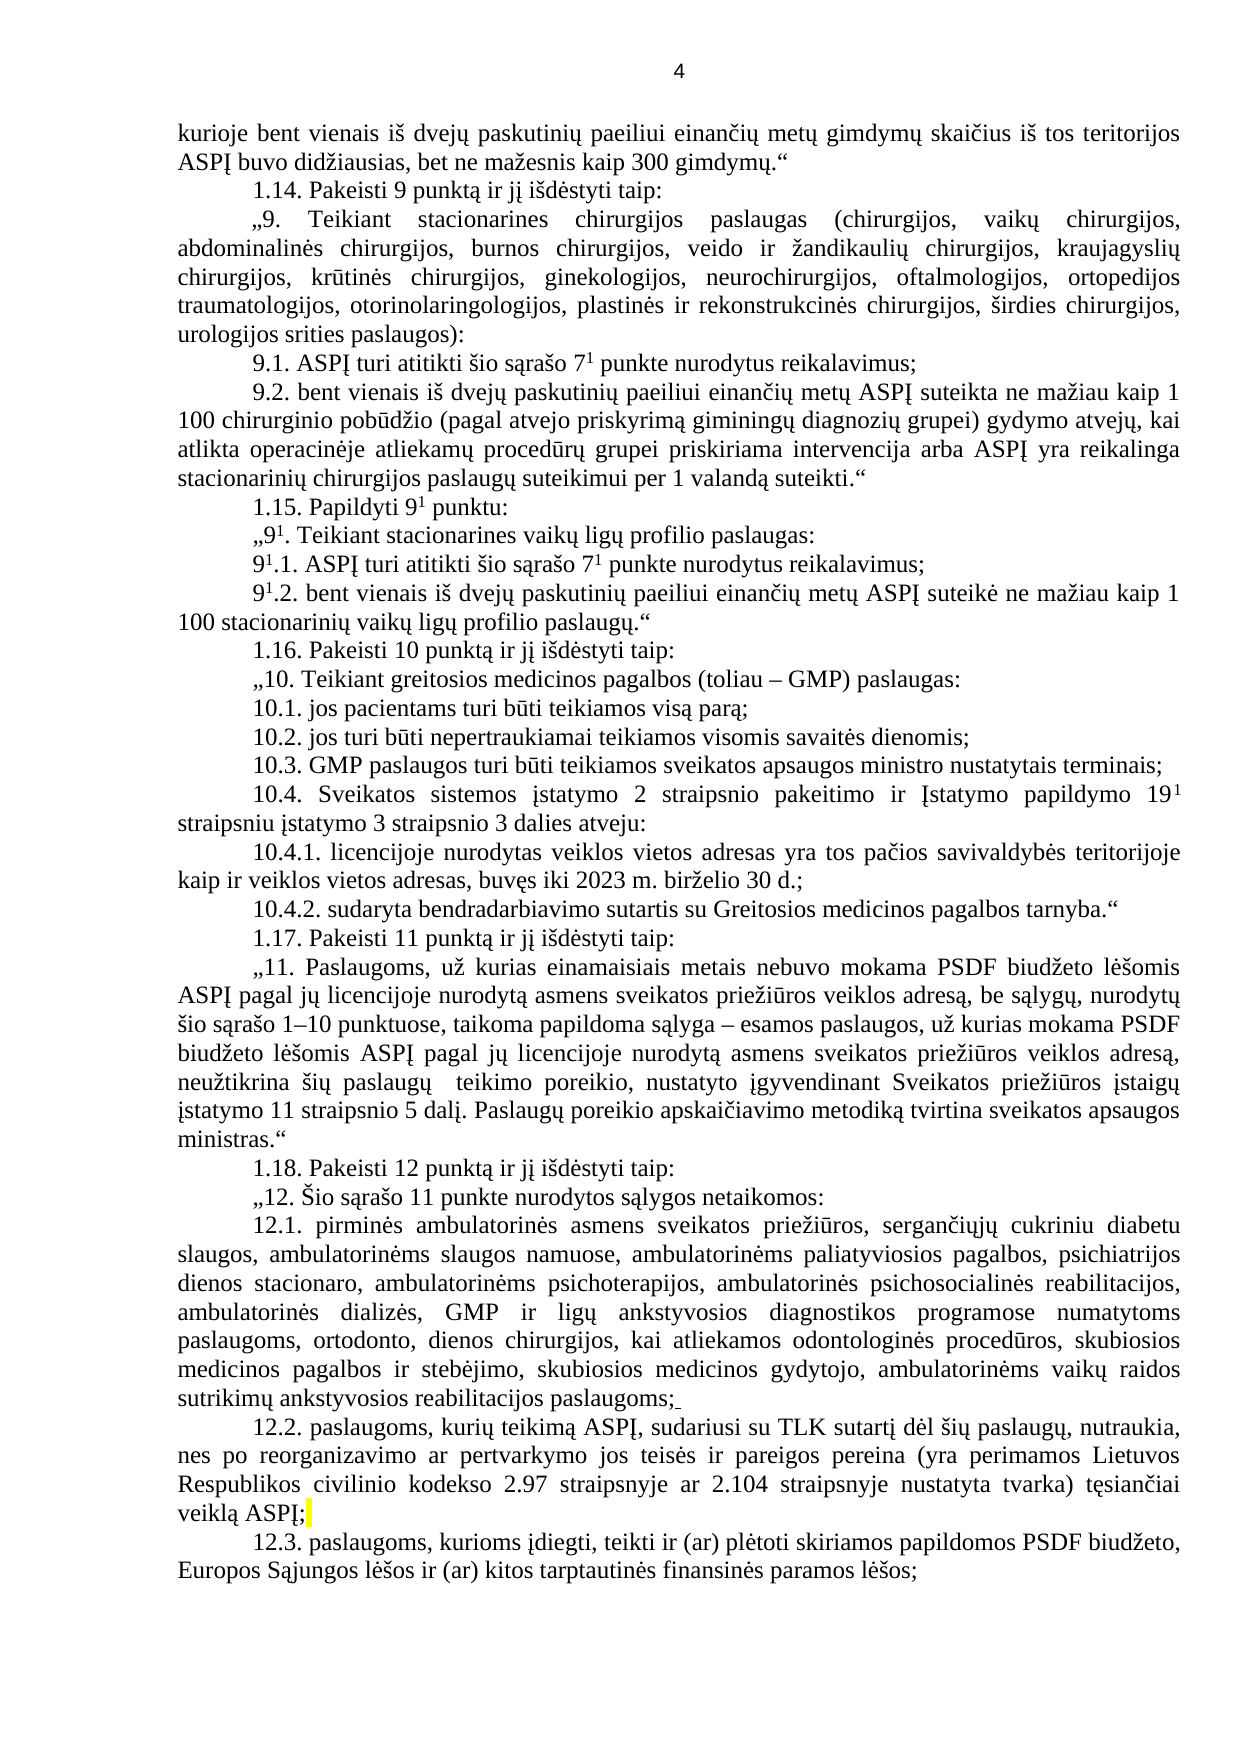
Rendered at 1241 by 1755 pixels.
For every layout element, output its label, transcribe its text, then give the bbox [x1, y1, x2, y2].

text 12.1. pirminės ambulatorinės asmens sveikatos priežiūros, sergančiųjų cukriniu diabetu slaugos, ambulatorinėms slaugos namuose, ambulatorinėms paliatyviosios pagalbos, psichiatrijos dienos stacionaro, ambulatorinėms psichoterapijos, ambulatorinės psichosocialinės reabilitacijos, ambulatorinės dializės, GMP ir ligų ankstyvosios diagnostikos programose numatytoms paslaugoms, ortodonto, dienos chirurgijos, kai atliekamos odontologinės procedūros, skubiosios medicinos pagalbos ir stebėjimo, skubiosios medicinos gydytojo, ambulatorinėms vaikų raidos sutrikimų ankstyvosios reabilitacijos paslaugoms; [177, 1211, 1181, 1412]
text 1.18. Pakeisti 12 punktą ir jį išdėstyti taip: [177, 1153, 1181, 1182]
text 91.1. ASPĮ turi atitikti šio sąrašo 71 punkte nurodytus reikalavimus; [177, 549, 1181, 578]
text 10.1. jos pacientams turi būti teikiamos visą parą; [177, 693, 1181, 722]
text 1.15. Papildyti 91 punktu: [177, 492, 1181, 521]
text 1.16. Pakeisti 10 punktą ir jį išdėstyti taip: [177, 636, 1181, 664]
text „91. Teikiant stacionarines vaikų ligų profilio paslaugas: [177, 521, 1181, 549]
text 1.17. Pakeisti 11 punktą ir jį išdėstyti taip: [177, 923, 1181, 952]
text 10.3. GMP paslaugos turi būti teikiamos sveikatos apsaugos ministro nustatytais terminais; [177, 751, 1181, 779]
text 10.4.2. sudaryta bendradarbiavimo sutartis su Greitosios medicinos pagalbos tarnyba.“ [177, 894, 1181, 923]
text „12. Šio sąrašo 11 punkte nurodytos sąlygos netaikomos: [177, 1182, 1181, 1211]
text 10.4.1. licencijoje nurodytas veiklos vietos adresas yra tos pačios savivaldybės teritorijoje kaip ir veiklos vietos adresas, buvęs iki 2023 m. birželio 30 d.; [177, 837, 1181, 894]
text 1.14. Pakeisti 9 punktą ir jį išdėstyti taip: [177, 176, 1181, 204]
text „10. Teikiant greitosios medicinos pagalbos (toliau – GMP) paslaugas: [177, 664, 1181, 693]
text „11. Paslaugoms, už kurias einamaisiais metais nebuvo mokama PSDF biudžeto lėšomis ASPĮ pagal jų licencijoje nurodytą asmens sveikatos priežiūros veiklos adresą, be sąlygų, nurodytų šio sąrašo 1–10 punktuose, taikoma papildoma sąlyga – esamos paslaugos, už kurias mokama PSDF biudžeto lėšomis ASPĮ pagal jų licencijoje nurodytą asmens sveikatos priežiūros veiklos adresą, neužtikrina šių paslaugų teikimo poreikio, nustatyto įgyvendinant Sveikatos priežiūros įstaigų įstatymo 11 straipsnio 5 dalį. Paslaugų poreikio apskaičiavimo metodiką tvirtina sveikatos apsaugos ministras.“ [177, 952, 1181, 1153]
text 9.2. bent vienais iš dvejų paskutinių paeiliui einančių metų ASPĮ suteikta ne mažiau kaip 1 100 chirurginio pobūdžio (pagal atvejo priskyrimą giminingų diagnozių grupei) gydymo atvejų, kai atlikta operacinėje atliekamų procedūrų grupei priskiriama intervencija arba ASPĮ yra reikalinga stacionarinių chirurgijos paslaugų suteikimui per 1 valandą suteikti.“ [177, 377, 1181, 492]
text kurioje bent vienais iš dvejų paskutinių paeiliui einančių metų gimdymų skaičius iš tos teritorijos ASPĮ buvo didžiausias, bet ne mažesnis kaip 300 gimdymų.“ [177, 118, 1181, 176]
text 9.1. ASPĮ turi atitikti šio sąrašo 71 punkte nurodytus reikalavimus; [177, 348, 1181, 377]
text „9. Teikiant stacionarines chirurgijos paslaugas (chirurgijos, vaikų chirurgijos, abdominalinės chirurgijos, burnos chirurgijos, veido ir žandikaulių chirurgijos, kraujagyslių chirurgijos, krūtinės chirurgijos, ginekologijos, neurochirurgijos, oftalmologijos, ortopedijos traumatologijos, otorinolaringologijos, plastinės ir rekonstrukcinės chirurgijos, širdies chirurgijos, urologijos srities paslaugos): [177, 204, 1181, 348]
text 10.2. jos turi būti nepertraukiamai teikiamos visomis savaitės dienomis; [177, 722, 1181, 751]
text 10.4. Sveikatos sistemos įstatymo 2 straipsnio pakeitimo ir Įstatymo papildymo 191 straipsniu įstatymo 3 straipsnio 3 dalies atveju: [177, 779, 1181, 837]
text 91.2. bent vienais iš dvejų paskutinių paeiliui einančių metų ASPĮ suteikė ne mažiau kaip 1 100 stacionarinių vaikų ligų profilio paslaugų.“ [177, 578, 1181, 636]
text 12.2. paslaugoms, kurių teikimą ASPĮ, sudariusi su TLK sutartį dėl šių paslaugų, nutraukia, nes po reorganizavimo ar pertvarkymo jos teisės ir pareigos pereina (yra perimamos Lietuvos Respublikos civilinio kodekso 2.97 straipsnyje ar 2.104 straipsnyje nustatyta tvarka) tęsiančiai veiklą ASPĮ; [177, 1412, 1181, 1527]
text 12.3. paslaugoms, kurioms įdiegti, teikti ir (ar) plėtoti skiriamos papildomos PSDF biudžeto, Europos Sąjungos lėšos ir (ar) kitos tarptautinės finansinės paramos lėšos; [177, 1527, 1181, 1584]
